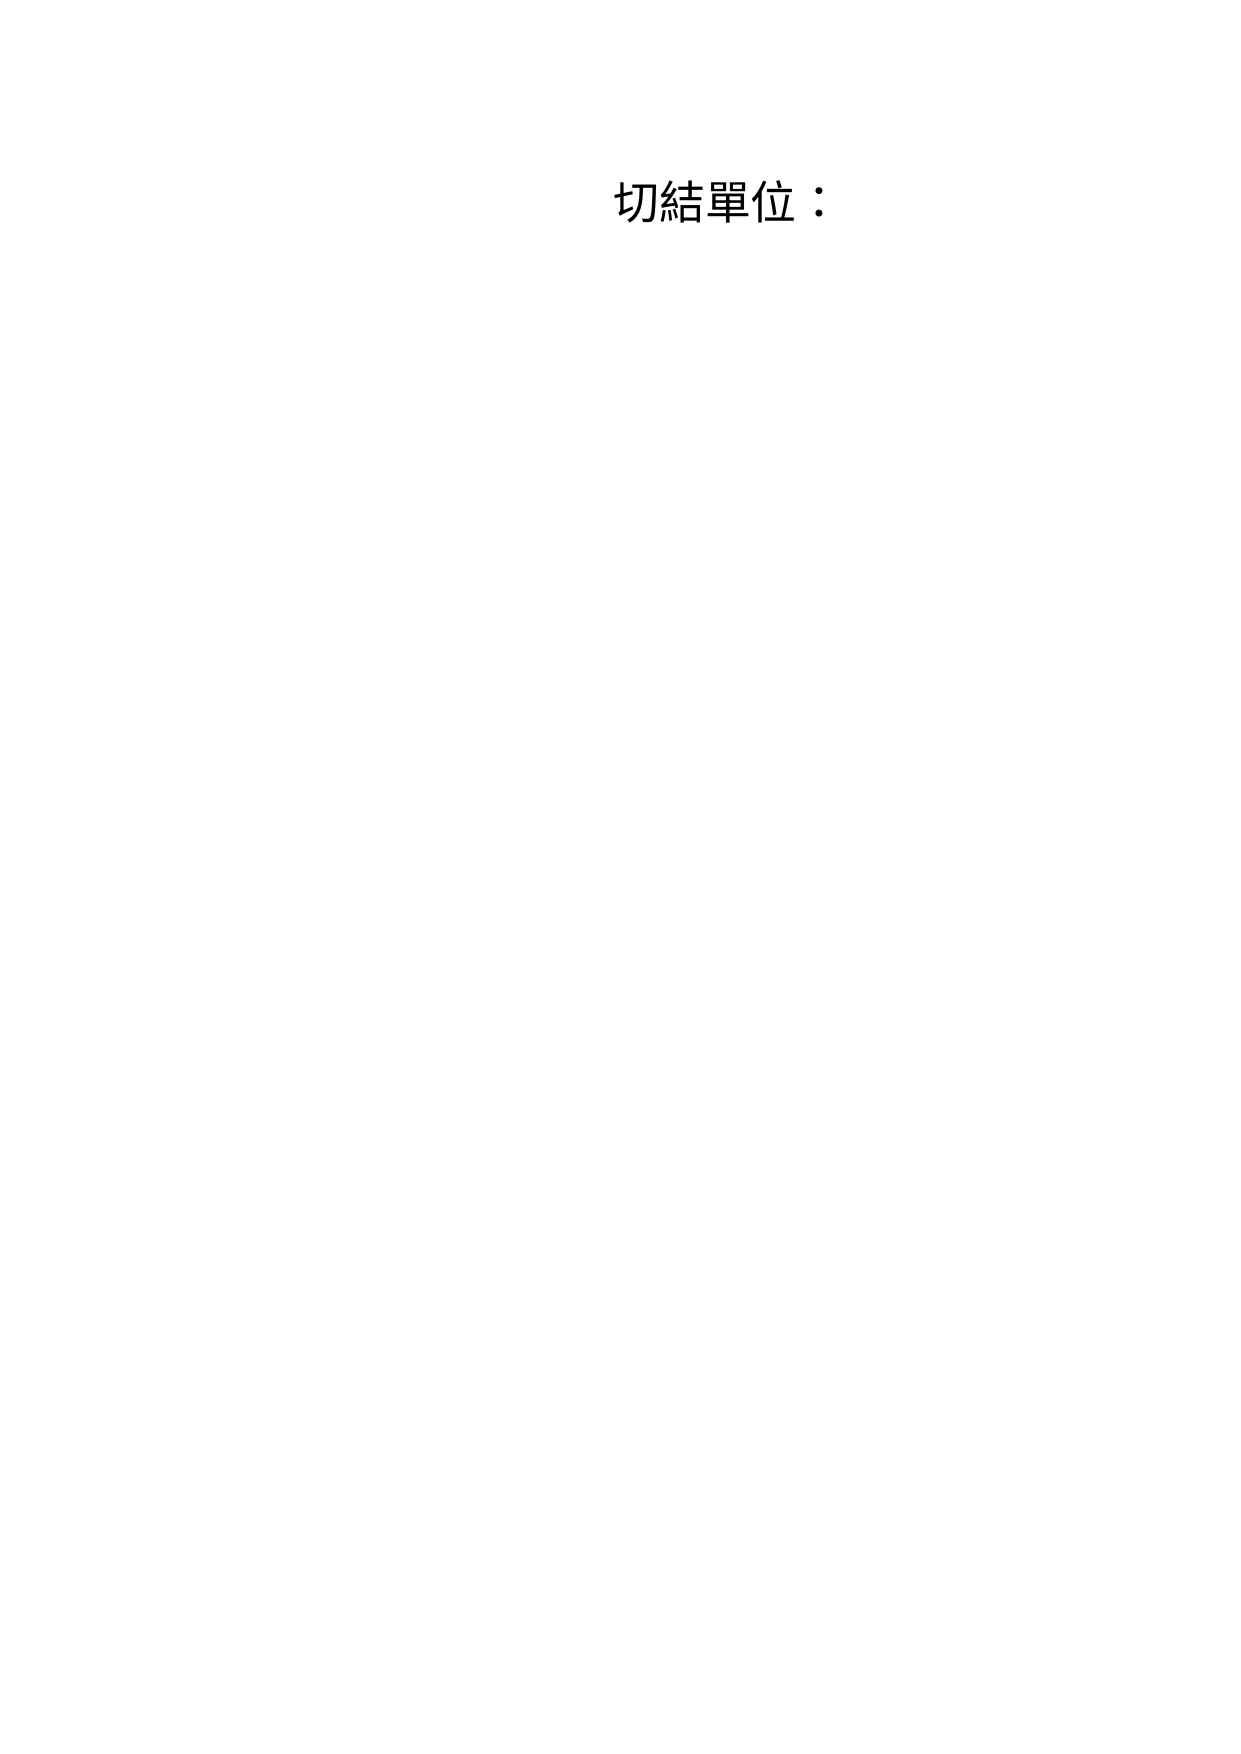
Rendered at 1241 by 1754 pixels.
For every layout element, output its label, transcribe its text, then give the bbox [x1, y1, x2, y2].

text 切結單位： [118, 127, 1122, 252]
